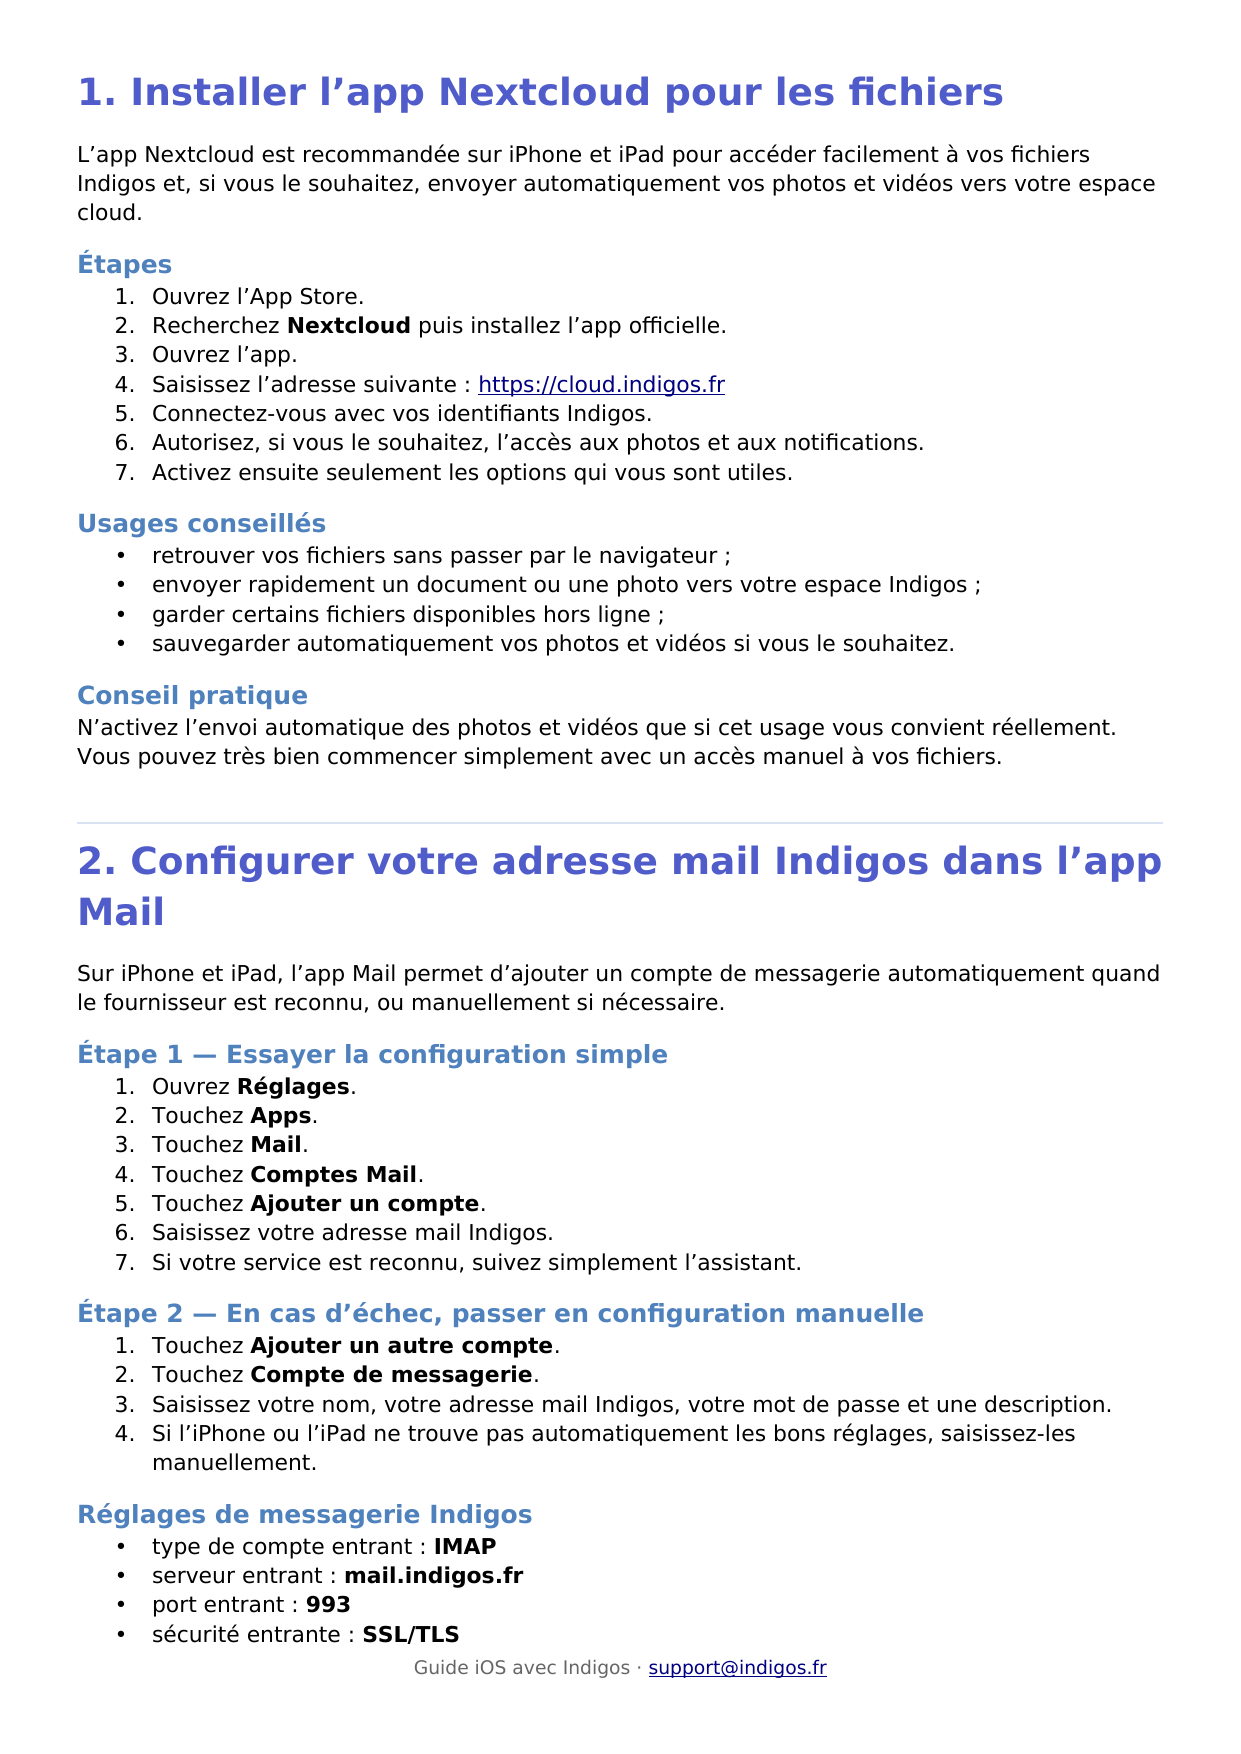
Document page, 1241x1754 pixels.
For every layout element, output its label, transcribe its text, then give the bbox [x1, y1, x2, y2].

list Touchez Apps. [114, 1103, 1163, 1129]
subtitle 1. Installer l’app Nextcloud pour les fichiers [77, 71, 1163, 114]
list Si votre service est reconnu, suivez simplement l’assistant. [114, 1249, 1163, 1275]
list type de compte entrant : IMAP [114, 1534, 1163, 1559]
list Touchez Ajouter un compte. [114, 1191, 1163, 1217]
list sécurité entrante : SSL/TLS [114, 1622, 1163, 1647]
list Touchez Comptes Mail. [114, 1162, 1163, 1187]
text Sur iPhone et iPad, l’app Mail permet d’ajouter un compte de messagerie automatiquement quand le fournisseur est reconnu, ou manuellement si nécessaire. [77, 961, 1163, 1016]
list port entrant : 993 [114, 1592, 1163, 1618]
list sauvegarder automatiquement vos photos et vidéos si vous le souhaitez. [114, 631, 1163, 657]
text L’app Nextcloud est recommandée sur iPhone et iPad pour accéder facilement à vos fichiers Indigos et, si vous le souhaitez, envoyer automatiquement vos photos et vidéos vers votre espace cloud. [77, 142, 1163, 226]
list Touchez Mail. [114, 1132, 1163, 1158]
subtitle Réglages de messagerie Indigos [77, 1500, 1163, 1529]
list Saisissez votre adresse mail Indigos. [114, 1220, 1163, 1246]
text N’activez l’envoi automatique des photos et vidéos que si cet usage vous convient réellement. Vous pouvez très bien commencer simplement avec un accès manuel à vos fichiers. [77, 715, 1163, 769]
list Touchez Compte de messagerie. [114, 1362, 1163, 1388]
list Touchez Ajouter un autre compte. [114, 1333, 1163, 1359]
subtitle 2. Configurer votre adresse mail Indigos dans l’app Mail [77, 840, 1163, 934]
list Saisissez votre nom, votre adresse mail Indigos, votre mot de passe et une description. [114, 1392, 1163, 1417]
list Activez ensuite seulement les options qui vous sont utiles. [114, 459, 1163, 485]
subtitle Étape 1 — Essayer la configuration simple [77, 1040, 1163, 1069]
list Connectez-vous avec vos identifiants Indigos. [114, 401, 1163, 427]
list serveur entrant : mail.indigos.fr [114, 1563, 1163, 1589]
list Recherchez Nextcloud puis installez l’app officielle. [114, 313, 1163, 339]
list Si l’iPhone ou l’iPad ne trouve pas automatiquement les bons réglages, saisissez-les manuellement. [114, 1421, 1163, 1476]
subtitle Étape 2 — En cas d’échec, passer en configuration manuelle [77, 1300, 1163, 1329]
list Ouvrez l’App Store. [114, 284, 1163, 309]
list Saisissez l’adresse suivante : https://cloud.indigos.fr [114, 372, 1163, 397]
list Ouvrez l’app. [114, 342, 1163, 368]
list garder certains fichiers disponibles hors ligne ; [114, 602, 1163, 627]
list envoyer rapidement un document ou une photo vers votre espace Indigos ; [114, 572, 1163, 598]
subtitle Conseil pratique [77, 681, 1163, 710]
subtitle Usages conseillés [77, 510, 1163, 539]
subtitle Étapes [77, 250, 1163, 279]
list Autorisez, si vous le souhaitez, l’accès aux photos et aux notifications. [114, 430, 1163, 456]
list retrouver vos fichiers sans passer par le navigateur ; [114, 543, 1163, 569]
list Ouvrez Réglages. [114, 1074, 1163, 1099]
